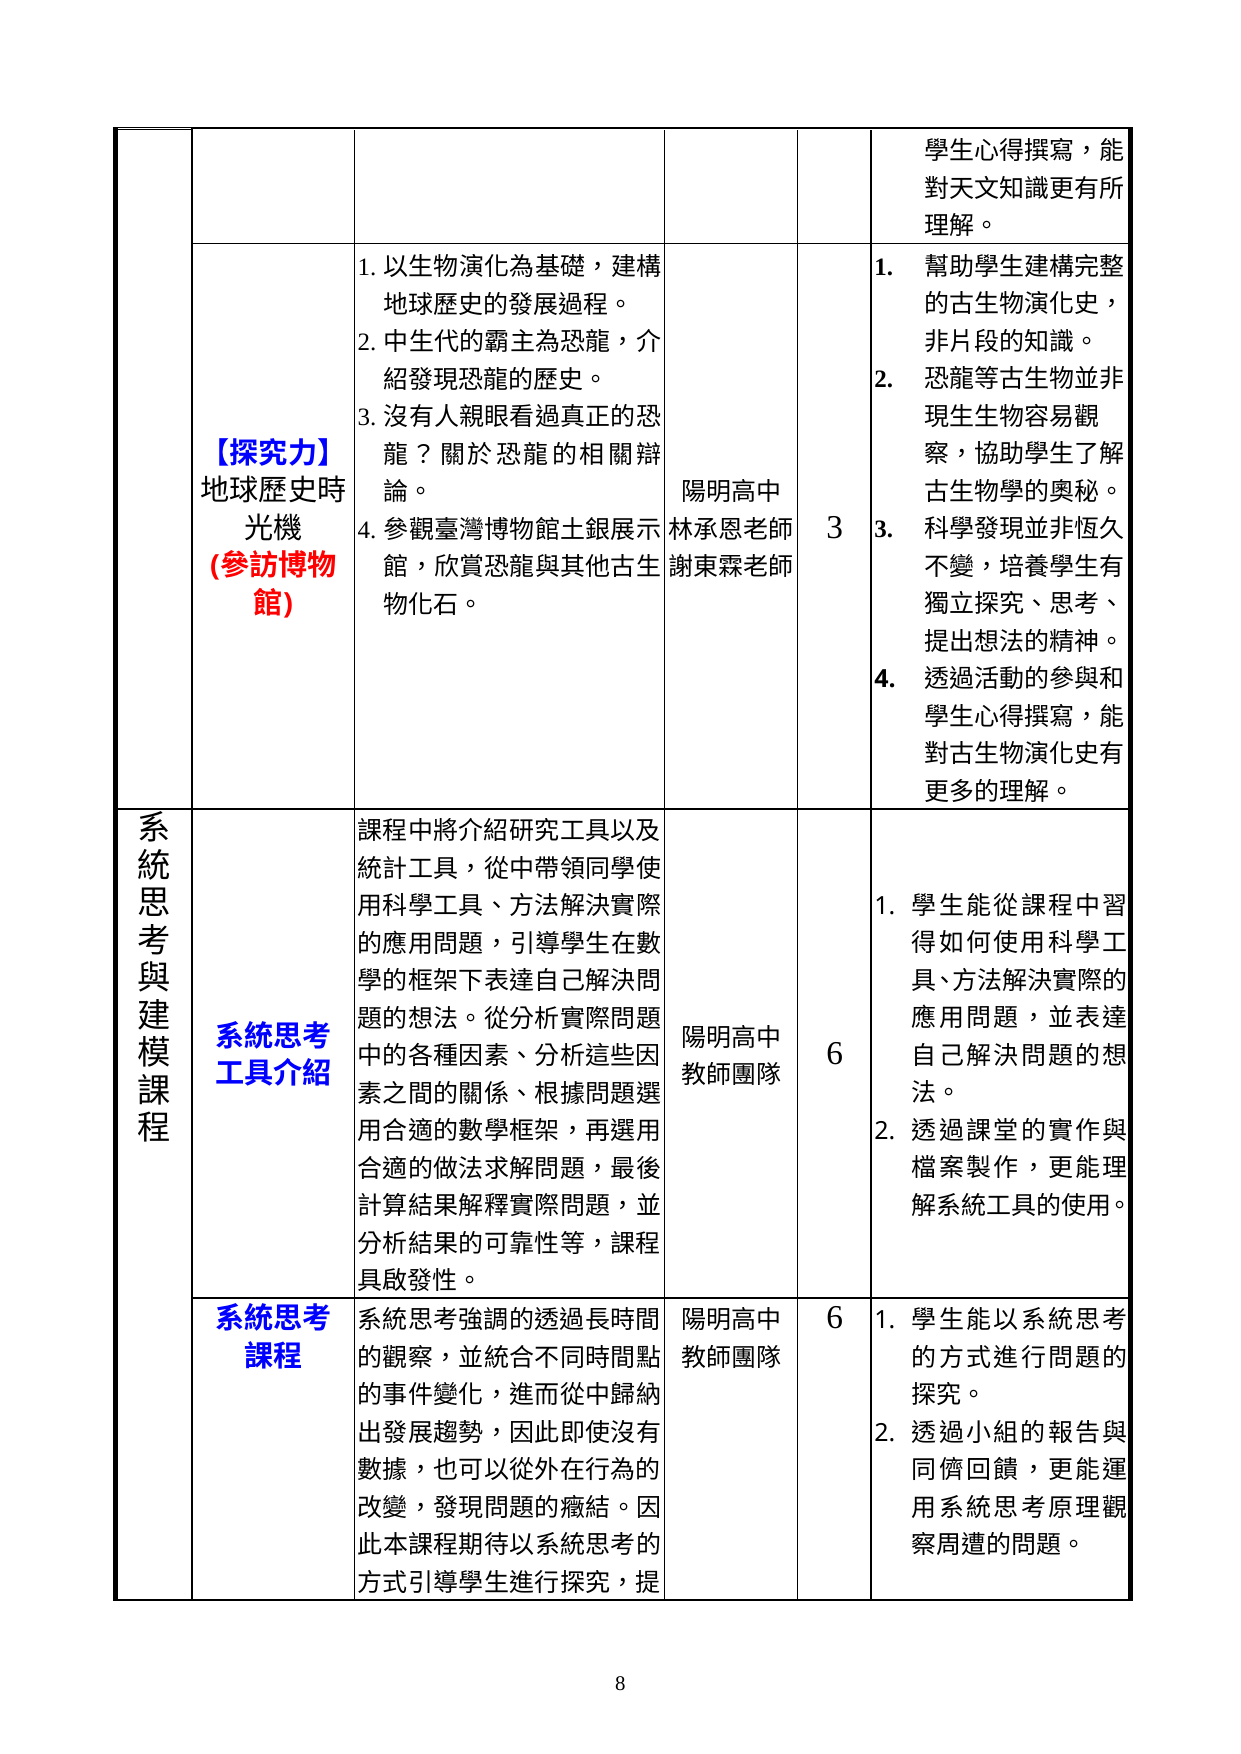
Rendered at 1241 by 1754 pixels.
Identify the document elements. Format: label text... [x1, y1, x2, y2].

table_cell 陽明高中 教師團隊 [665, 810, 797, 1297]
table_cell [193, 129, 354, 243]
table_cell [354, 129, 664, 243]
table_cell 3 [798, 244, 870, 808]
table_cell 課程中將介紹研究工具以及統計工具，從中帶領同學使用科學工具、方法解決實際的應用問題，引導學生在數學的框架下表達自己解決問題的想法。從分析實際問題中的各種因素、分析這些因素之間的關係、根據問題選用合適的數學框架，再選用合適的做法求解問題，最後計算結果解釋實際問題，並分析結果的可靠性等，課程具啟發性。 [355, 810, 664, 1297]
table_cell 系統思考 工具介紹 [193, 810, 354, 1297]
table_cell 1. 以生物演化為基礎，建構地球歷史的發展過程。 2. 中生代的霸主為恐龍，介紹發現恐龍的歷史。 3. 沒有人親眼看過真正的恐龍？關於恐龍的相關辯論。 4. 參觀臺灣博物館土銀展示館，欣賞恐龍與其他古生物化石。 [355, 244, 664, 808]
table_cell 陽明高中 林承恩老師 謝東霖老師 [665, 244, 797, 808]
table_cell 培養學生透過多媒體資訊學習，讓天文知識不再枯燥、抽象。 讓學生認識過去400年來人類的天文觀測技術的進展、及未來的趨勢。 透過參觀臺北市立天文教育館，讓學生知道博物館是重要的社會教育資源。 宇宙很大、人類很小，培養學生有謙虛且積極探索這個世界的態度。 透過活動的參與和學生心得撰寫，能對天文知識更有所理解。 [871, 129, 1128, 243]
table_cell 6 [798, 810, 870, 1297]
table_cell 【探究力】 地球歷史時光機 (參訪博物館) [193, 244, 354, 808]
table_cell 系統思考強調的透過長時間的觀察，並統合不同時間點的事件變化，進而從中歸納出發展趨勢，因此即使沒有數據，也可以從外在行為的改變，發現問題的癥結。因此本課程期待以系統思考的方式引導學生進行探究，提 [355, 1299, 664, 1599]
table_cell 學生能從課程中習得如何使用科學工具、方法解決實際的應用問題，並表達自己解決問題的想法。 透過課堂的實作與檔案製作，更能理解系統工具的使用。 [872, 810, 1128, 1297]
table_cell 陽明高中 教師團隊 [665, 1299, 797, 1599]
table_cell 幫助學生建構完整的古生物演化史，非片段的知識。 恐龍等古生物並非現生生物容易觀察，協助學生了解古生物學的奧秘。 科學發現並非恆久不變，培養學生有獨立探究、思考、提出想法的精神。 透過活動的參與和學生心得撰寫，能對古生物演化史有更多的理解。 [872, 244, 1128, 808]
table_cell [798, 129, 871, 243]
table_cell 學生能以系統思考的方式進行問題的探究。 透過小組的報告與同儕回饋，更能運用系統思考原理觀察周遭的問題。 [872, 1299, 1128, 1599]
table_cell 系統思考 課程 [193, 1299, 354, 1599]
table_cell [665, 129, 797, 243]
table_cell 系 統 思 考 與 建 模 課 程 [118, 810, 191, 1599]
table_cell 6 [798, 1299, 870, 1599]
